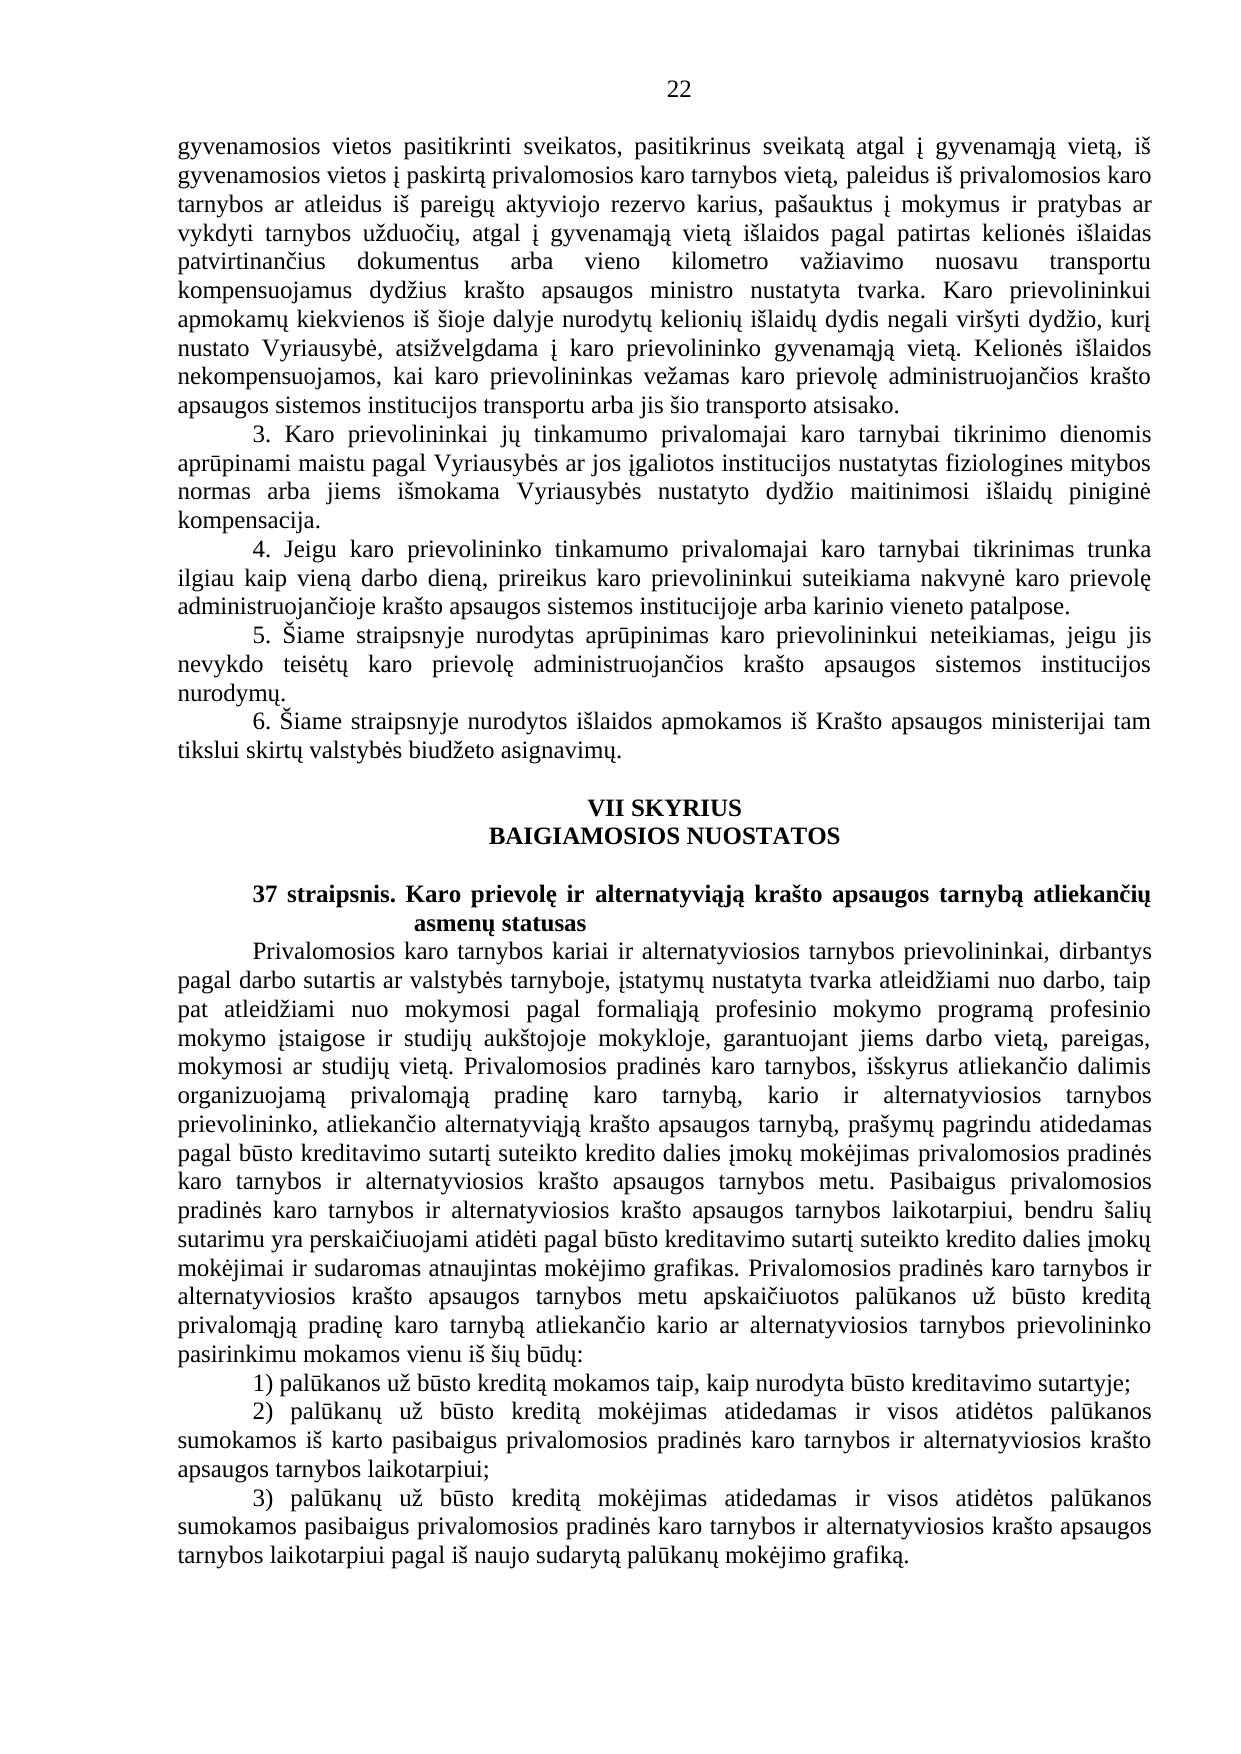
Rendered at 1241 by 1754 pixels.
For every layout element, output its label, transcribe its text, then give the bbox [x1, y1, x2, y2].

text 3. Karo prievolininkai jų tinkamumo privalomajai karo tarnybai tikrinimo dienomis aprūpinami maistu pagal Vyriausybės ar jos įgaliotos institucijos nustatytas fiziologines mitybos normas arba jiems išmokama Vyriausybės nustatyto dydžio maitinimosi išlaidų piniginė kompensacija. [177, 419, 1152, 534]
text 37 straipsnis. Karo prievolę ir alternatyviąją krašto apsaugos tarnybą atliekančių asmenų statusas [252, 879, 1152, 936]
text 4. Jeigu karo prievolininko tinkamumo privalomajai karo tarnybai tikrinimas trunka ilgiau kaip vieną darbo dieną, prireikus karo prievolininkui suteikiama nakvynė karo prievolę administruojančioje krašto apsaugos sistemos institucijoje arba karinio vieneto patalpose. [177, 534, 1152, 620]
text Privalomosios karo tarnybos kariai ir alternatyviosios tarnybos prievolininkai, dirbantys pagal darbo sutartis ar valstybės tarnyboje, įstatymų nustatyta tvarka atleidžiami nuo darbo, taip pat atleidžiami nuo mokymosi pagal formaliąją profesinio mokymo programą profesinio mokymo įstaigose ir studijų aukštojoje mokykloje, garantuojant jiems darbo vietą, pareigas, mokymosi ar studijų vietą. Privalomosios pradinės karo tarnybos, išskyrus atliekančio dalimis organizuojamą privalomąją pradinę karo tarnybą, kario ir alternatyviosios tarnybos prievolininko, atliekančio alternatyviąją krašto apsaugos tarnybą, prašymų pagrindu atidedamas pagal būsto kreditavimo sutartį suteikto kredito dalies įmokų mokėjimas privalomosios pradinės karo tarnybos ir alternatyviosios krašto apsaugos tarnybos metu. Pasibaigus privalomosios pradinės karo tarnybos ir alternatyviosios krašto apsaugos tarnybos laikotarpiui, bendru šalių sutarimu yra perskaičiuojami atidėti pagal būsto kreditavimo sutartį suteikto kredito dalies įmokų mokėjimai ir sudaromas atnaujintas mokėjimo grafikas. Privalomosios pradinės karo tarnybos ir alternatyviosios krašto apsaugos tarnybos metu apskaičiuotos palūkanos už būsto kreditą privalomąją pradinę karo tarnybą atliekančio kario ar alternatyviosios tarnybos prievolininko pasirinkimu mokamos vienu iš šių būdų: [177, 936, 1152, 1368]
text 5. Šiame straipsnyje nurodytas aprūpinimas karo prievolininkui neteikiamas, jeigu jis nevykdo teisėtų karo prievolę administruojančios krašto apsaugos sistemos institucijos nurodymų. [177, 620, 1152, 706]
text 3) palūkanų už būsto kreditą mokėjimas atidedamas ir visos atidėtos palūkanos sumokamos pasibaigus privalomosios pradinės karo tarnybos ir alternatyviosios krašto apsaugos tarnybos laikotarpiui pagal iš naujo sudarytą palūkanų mokėjimo grafiką. [177, 1483, 1152, 1569]
text gyvenamosios vietos pasitikrinti sveikatos, pasitikrinus sveikatą atgal į gyvenamąją vietą, iš gyvenamosios vietos į paskirtą privalomosios karo tarnybos vietą, paleidus iš privalomosios karo tarnybos ar atleidus iš pareigų aktyviojo rezervo karius, pašauktus į mokymus ir pratybas ar vykdyti tarnybos užduočių, atgal į gyvenamąją vietą išlaidos pagal patirtas kelionės išlaidas patvirtinančius dokumentus arba vieno kilometro važiavimo nuosavu transportu kompensuojamus dydžius krašto apsaugos ministro nustatyta tvarka. Karo prievolininkui apmokamų kiekvienos iš šioje dalyje nurodytų kelionių išlaidų dydis negali viršyti dydžio, kurį nustato Vyriausybė, atsižvelgdama į karo prievolininko gyvenamąją vietą. Kelionės išlaidos nekompensuojamos, kai karo prievolininkas vežamas karo prievolę administruojančios krašto apsaugos sistemos institucijos transportu arba jis šio transporto atsisako. [177, 131, 1152, 419]
text 1) palūkanos už būsto kreditą mokamos taip, kaip nurodyta būsto kreditavimo sutartyje; [177, 1368, 1152, 1396]
text BAIGIAMOSIOS NUOSTATOS [177, 821, 1152, 850]
text 2) palūkanų už būsto kreditą mokėjimas atidedamas ir visos atidėtos palūkanos sumokamos iš karto pasibaigus privalomosios pradinės karo tarnybos ir alternatyviosios krašto apsaugos tarnybos laikotarpiui; [177, 1396, 1152, 1483]
text 6. Šiame straipsnyje nurodytos išlaidos apmokamos iš Krašto apsaugos ministerijai tam tikslui skirtų valstybės biudžeto asignavimų. [177, 706, 1152, 764]
text VII SKYRIUS [177, 793, 1152, 821]
